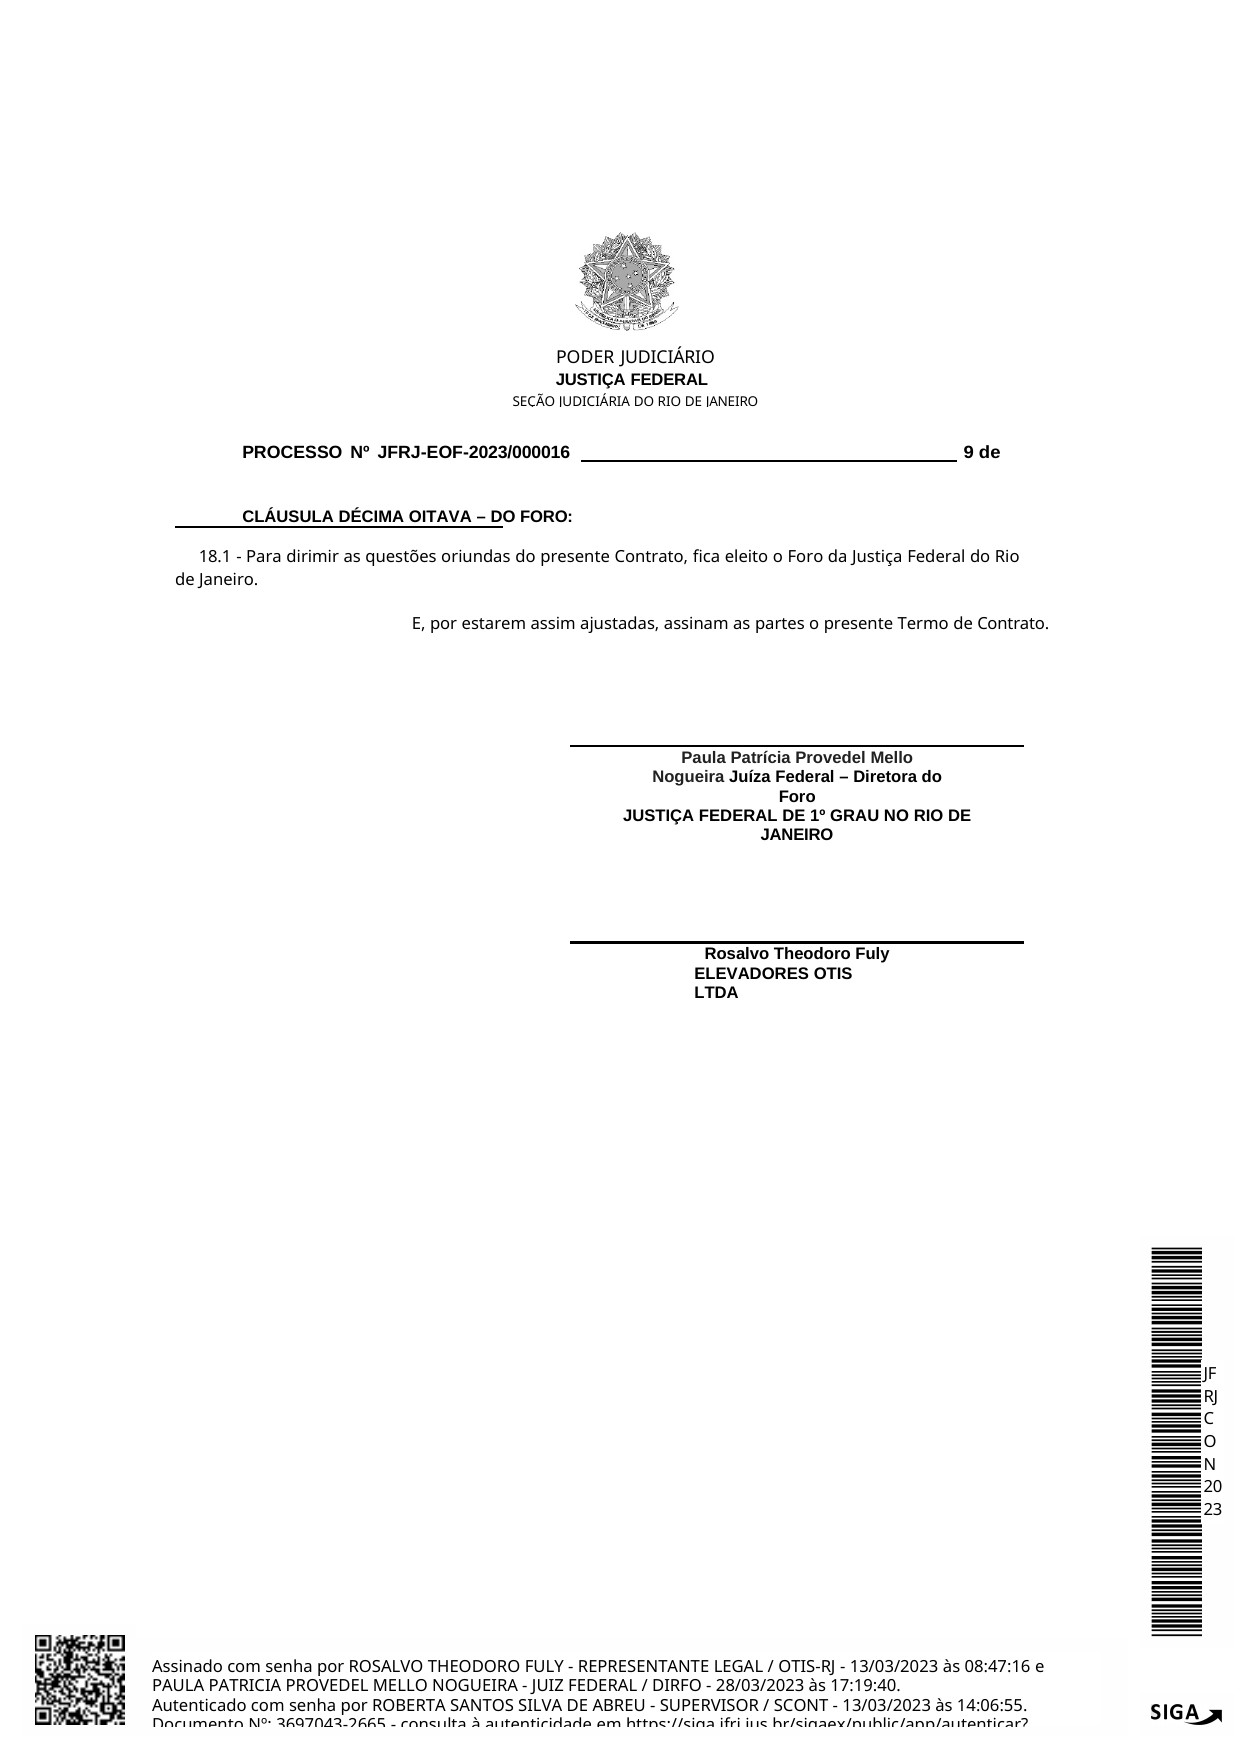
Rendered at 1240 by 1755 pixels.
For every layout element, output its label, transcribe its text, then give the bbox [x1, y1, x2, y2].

text Paula Patrícia Provedel Mello Nogueira Juíza Federal – Diretora do Foro [643, 747, 951, 806]
text JFRJCON202300011 [1203, 1362, 1224, 1524]
text JUSTIÇA FEDERAL DE 1º GRAU NO RIO DE JANEIRO [585, 806, 1009, 844]
list - Para dirimir as questões oriundas do presente Contrato, fica eleito o Foro da Justiça Federal do Rio de Janeiro. [175, 544, 1021, 590]
text E, por estarem assim ajustadas, assinam as partes o presente Termo de Contrato. [412, 612, 1064, 635]
subtitle CLÁUSULA DÉCIMA OITAVA – DO FORO: [242, 506, 1064, 526]
text Rosalvo Theodoro Fuly ELEVADORES OTIS LTDA [694, 944, 901, 1002]
